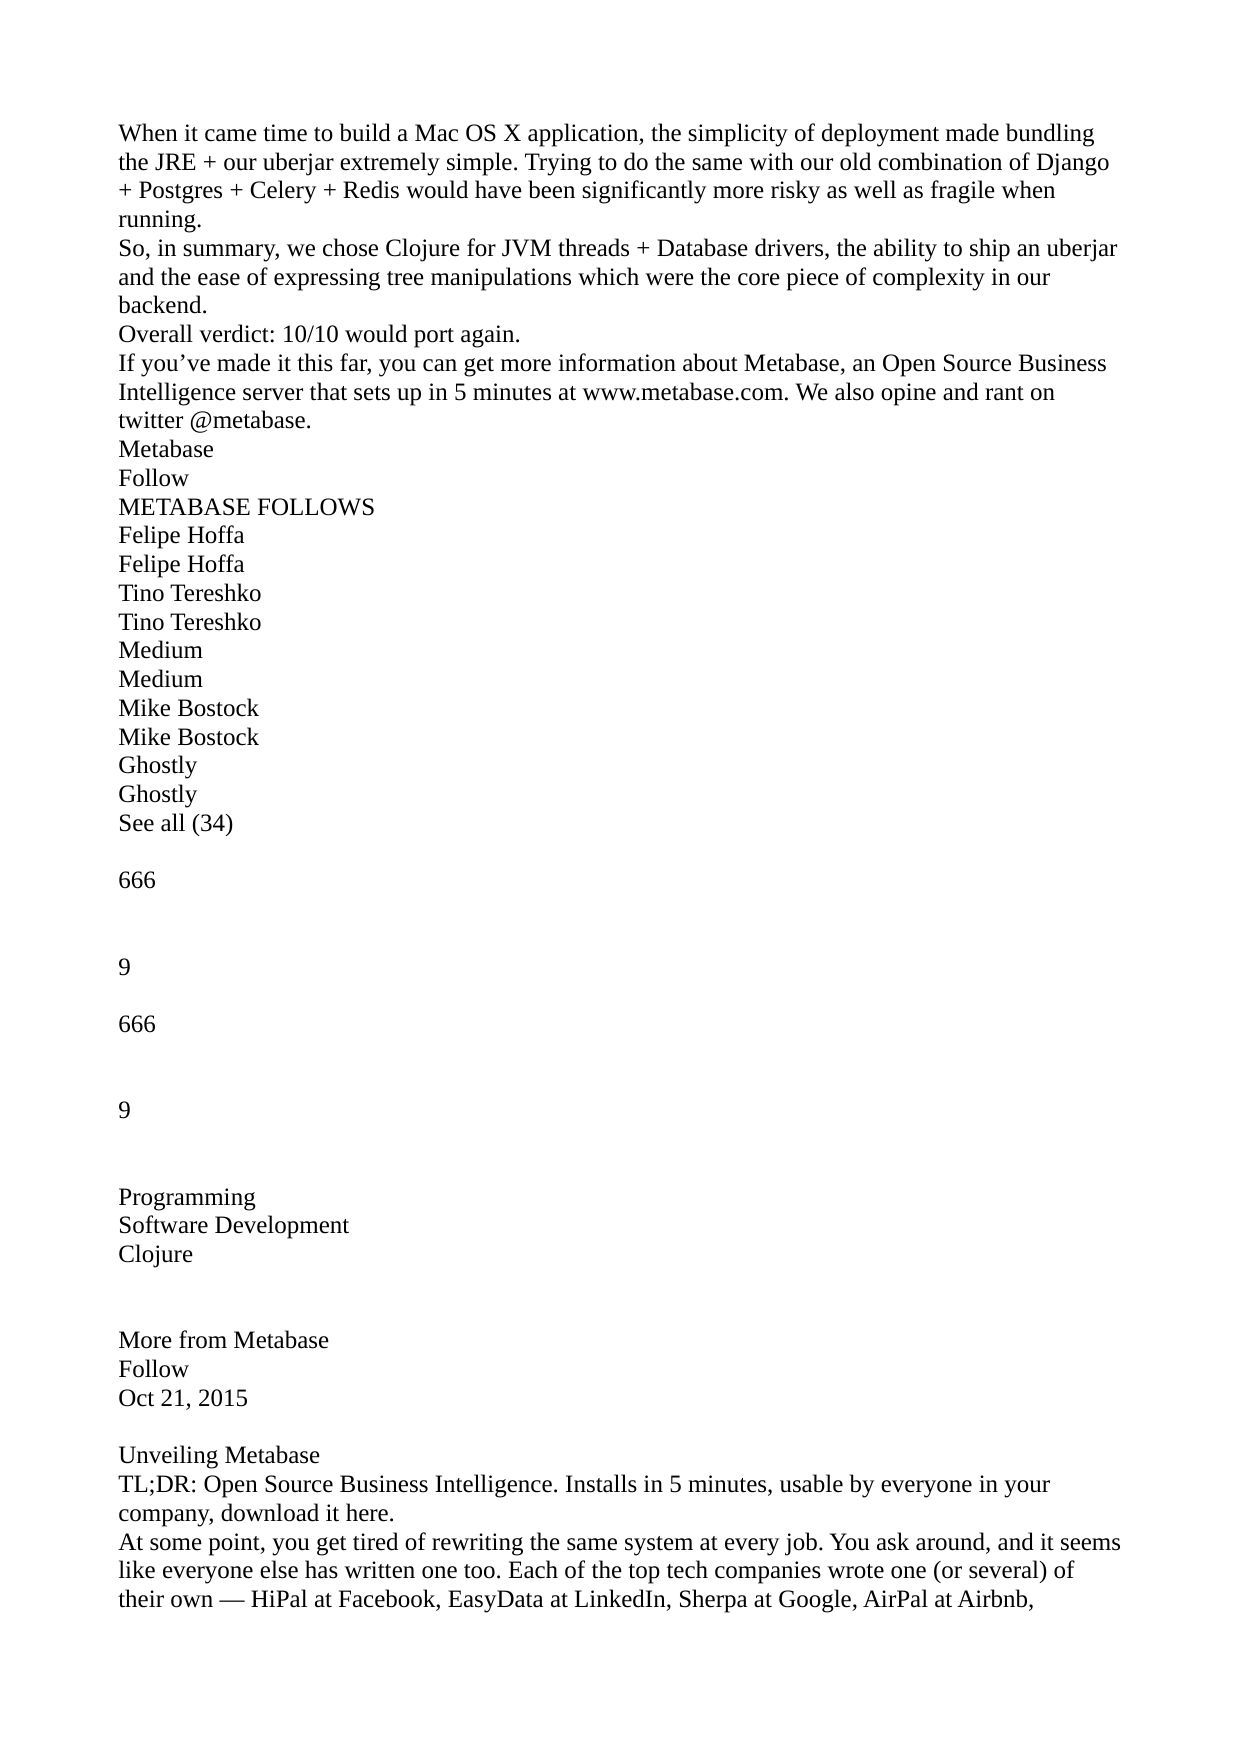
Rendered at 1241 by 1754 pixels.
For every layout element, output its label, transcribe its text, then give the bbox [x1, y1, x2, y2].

text Mike Bostock [118, 693, 1122, 722]
text Medium [118, 636, 1122, 664]
text METABASE FOLLOWS [118, 492, 1122, 521]
text When it came time to build a Mac OS X application, the simplicity of deployment made bundling the JRE + our uberjar extremely simple. Trying to do the same with our old combination of Django + Postgres + Celery + Redis would have been significantly more risky as well as fragile when running. [118, 118, 1122, 233]
text 666 [118, 866, 1122, 894]
text 9 [118, 1096, 1122, 1124]
text Unveiling Metabase [118, 1441, 1122, 1469]
text Software Development [118, 1211, 1122, 1239]
text TL;DR: Open Source Business Intelligence. Installs in 5 minutes, usable by everyone in your company, download it here. [118, 1469, 1122, 1527]
text So, in summary, we chose Clojure for JVM threads + Database drivers, the ability to ship an uberjar and the ease of expressing tree manipulations which were the core piece of complexity in our backend. [118, 233, 1122, 319]
text Tino Tereshko [118, 578, 1122, 607]
text See all (34) [118, 808, 1122, 837]
text At some point, you get tired of rewriting the same system at every job. You ask around, and it seems like everyone else has written one too. Each of the top tech companies wrote one (or several) of their own — HiPal at Facebook, EasyData at LinkedIn, Sherpa at Google, AirPal at Airbnb, [118, 1527, 1122, 1613]
text Clojure [118, 1239, 1122, 1268]
text Felipe Hoffa [118, 521, 1122, 549]
text 666 [118, 1009, 1122, 1038]
text Overall verdict: 10/10 would port again. [118, 319, 1122, 348]
text Programming [118, 1182, 1122, 1211]
text More from Metabase [118, 1326, 1122, 1354]
text Mike Bostock [118, 722, 1122, 751]
text Metabase [118, 434, 1122, 463]
text Medium [118, 664, 1122, 693]
text Felipe Hoffa [118, 549, 1122, 578]
text Tino Tereshko [118, 607, 1122, 636]
text Ghostly [118, 751, 1122, 779]
text Ghostly [118, 779, 1122, 808]
text Follow [118, 1354, 1122, 1383]
text Oct 21, 2015 [118, 1383, 1122, 1412]
text If you’ve made it this far, you can get more information about Metabase, an Open Source Business Intelligence server that sets up in 5 minutes at www.metabase.com. We also opine and rant on twitter @metabase. [118, 348, 1122, 434]
text 9 [118, 952, 1122, 981]
text Follow [118, 463, 1122, 492]
